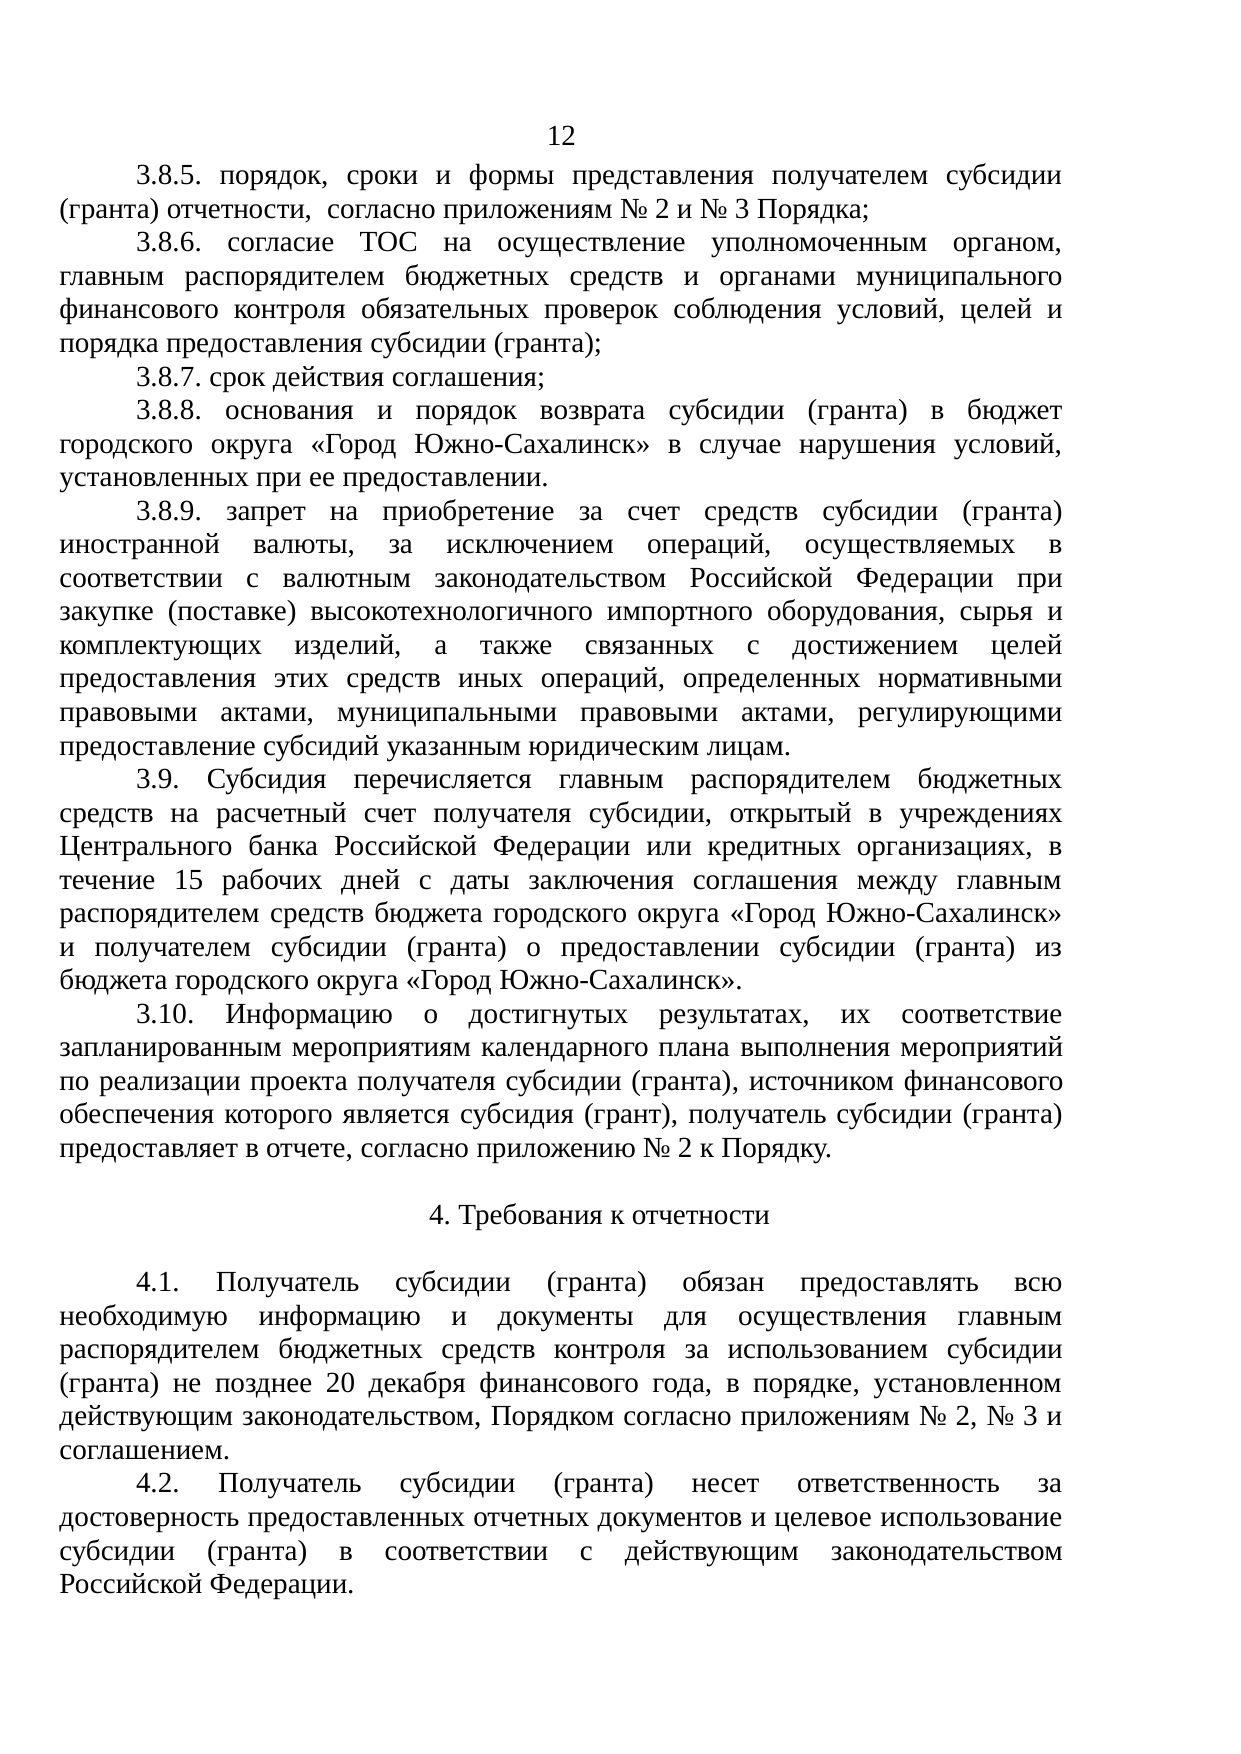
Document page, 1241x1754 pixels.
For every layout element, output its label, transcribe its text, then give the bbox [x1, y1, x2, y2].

text 4. Требования к отчетности [59, 1197, 1063, 1231]
text 4.1. Получатель субсидии (гранта) обязан предоставлять всю необходимую информацию и документы для осуществления главным распорядителем бюджетных средств контроля за использованием субсидии (гранта) не позднее 20 декабря финансового года, в порядке, установленном действующим законодательством, Порядком согласно приложениям № 2, № 3 и соглашением. [59, 1264, 1063, 1466]
text 3.10. Информацию о достигнутых результатах, их соответствие запланированным мероприятиям календарного плана выполнения мероприятий по реализации проекта получателя субсидии (гранта), источником финансового обеспечения которого является субсидия (грант), получатель субсидии (гранта) предоставляет в отчете, согласно приложению № 2 к Порядку. [59, 996, 1063, 1164]
text 3.9. Субсидия перечисляется главным распорядителем бюджетных средств на расчетный счет получателя субсидии, открытый в учреждениях Центрального банка Российской Федерации или кредитных организациях, в течение 15 рабочих дней с даты заключения соглашения между главным распорядителем средств бюджета городского округа «Город Южно-Сахалинск» и получателем субсидии (гранта) о предоставлении субсидии (гранта) из бюджета городского округа «Город Южно-Сахалинск». [59, 761, 1063, 996]
text 3.8.8. основания и порядок возврата субсидии (гранта) в бюджет городского округа «Город Южно-Сахалинск» в случае нарушения условий, установленных при ее предоставлении. [59, 392, 1063, 493]
text 3.8.9. запрет на приобретение за счет средств субсидии (гранта) иностранной валюты, за исключением операций, осуществляемых в соответствии с валютным законодательством Российской Федерации при закупке (поставке) высокотехнологичного импортного оборудования, сырья и комплектующих изделий, а также связанных с достижением целей предоставления этих средств иных операций, определенных нормативными правовыми актами, муниципальными правовыми актами, регулирующими предоставление субсидий указанным юридическим лицам. [59, 493, 1063, 761]
text 3.8.7. срок действия соглашения; [59, 359, 1063, 392]
text 3.8.5. порядок, сроки и формы представления получателем субсидии (гранта) отчетности, согласно приложениям № 2 и № 3 Порядка; [59, 158, 1063, 225]
text 4.2. Получатель субсидии (гранта) несет ответственность за достоверность предоставленных отчетных документов и целевое использование субсидии (гранта) в соответствии с действующим законодательством Российской Федерации. [59, 1466, 1063, 1600]
text 3.8.6. согласие ТОС на осуществление уполномоченным органом, главным распорядителем бюджетных средств и органами муниципального финансового контроля обязательных проверок соблюдения условий, целей и порядка предоставления субсидии (гранта); [59, 225, 1063, 359]
